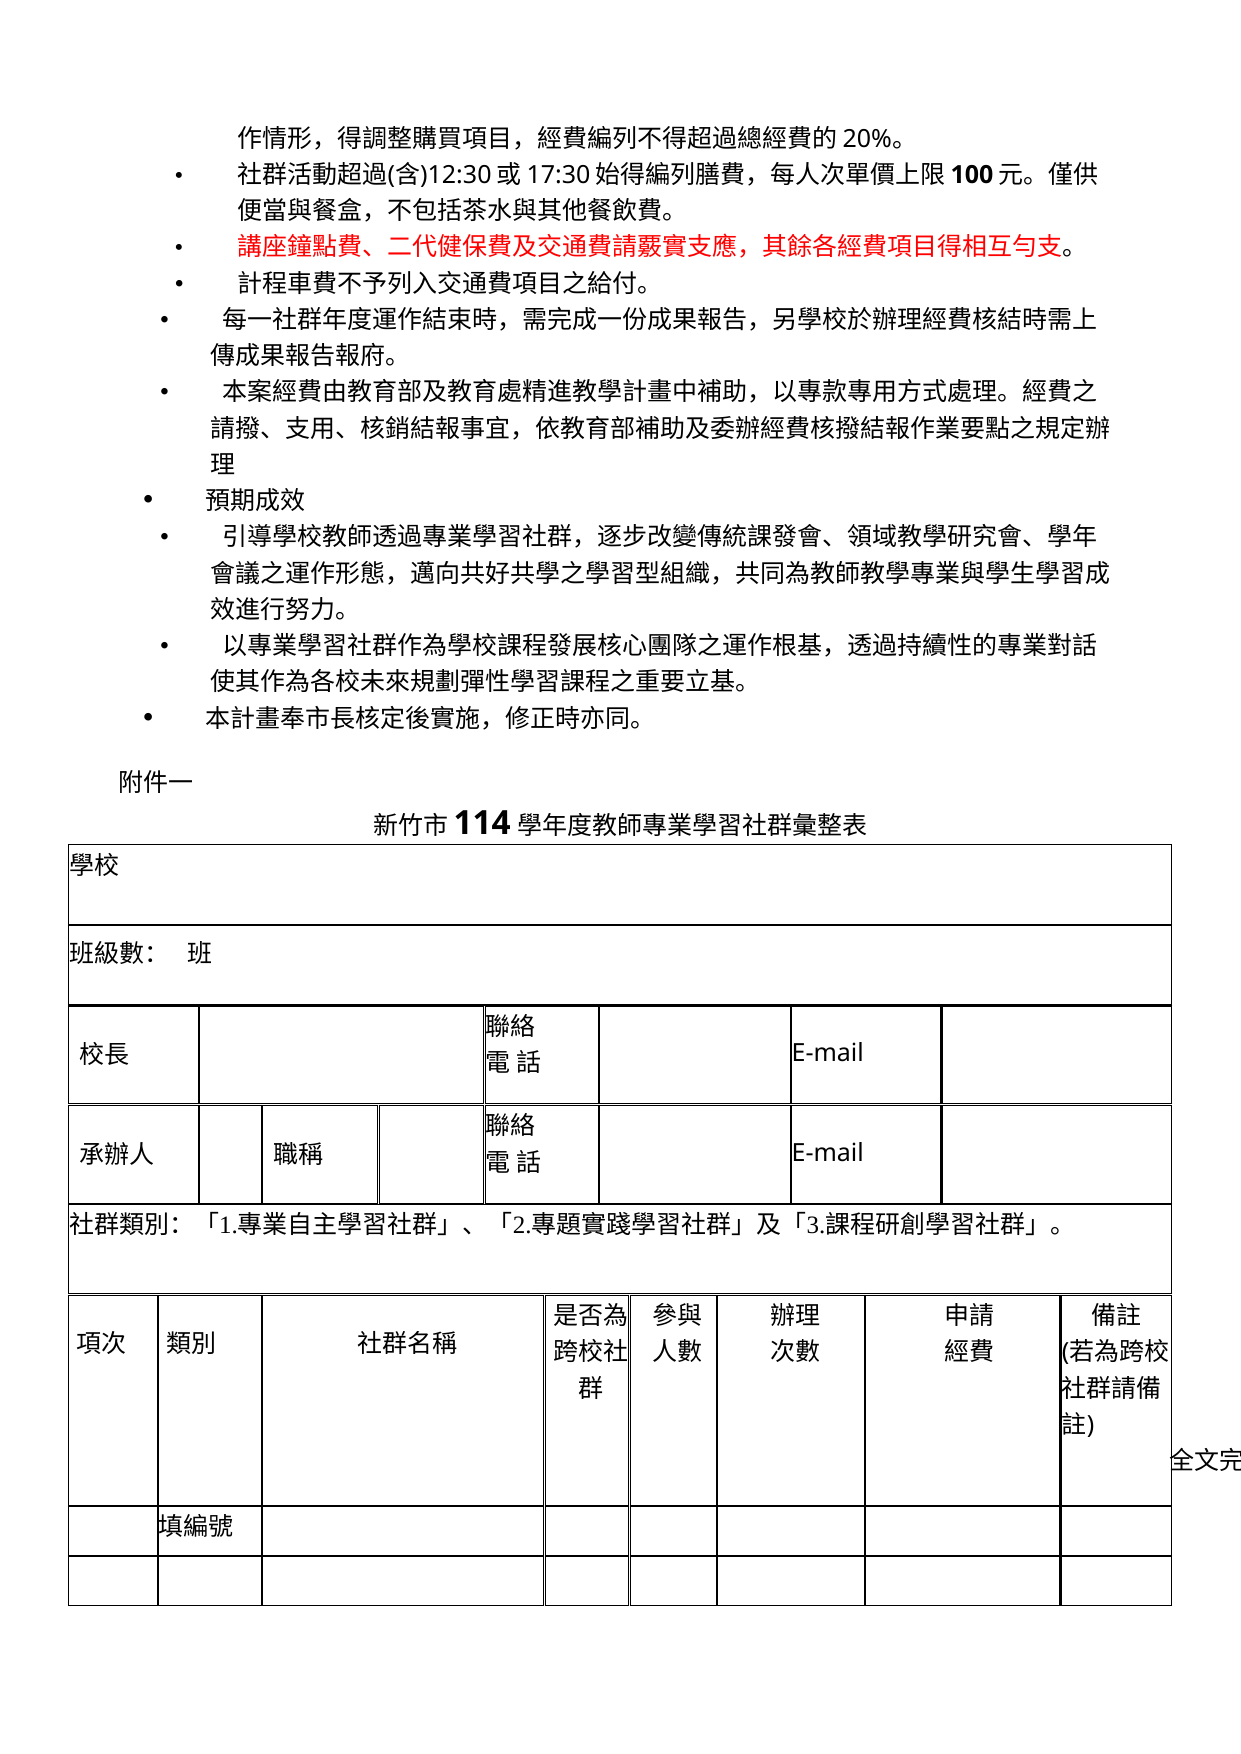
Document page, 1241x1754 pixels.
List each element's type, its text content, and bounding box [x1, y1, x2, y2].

text 新竹市114學年度教師專業學習社群彙整表 [118, 799, 1122, 844]
table_cell E-mail [792, 1106, 940, 1203]
table_cell [718, 1507, 864, 1555]
table_cell 校長 [69, 1007, 198, 1103]
table_cell 班級數： 班 [69, 926, 1171, 1004]
table_cell [631, 1507, 716, 1555]
table_cell 社群名稱 [263, 1296, 543, 1505]
table_cell 辦理 次數 [718, 1296, 864, 1505]
table_cell 填編號 [159, 1507, 261, 1555]
list 社群活動超過(含)12:30或17:30始得編列膳費，每人次單價上限100元。僅供便當與餐盒，不包括茶水與其他餐飲費。 [175, 154, 1122, 227]
list 每一社群年度運作結束時，需完成一份成果報告，另學校於辦理經費核結時需上傳成果報告報府。 [148, 299, 1122, 372]
table_cell [546, 1507, 628, 1555]
table_cell [943, 1007, 1171, 1103]
table_cell [546, 1557, 628, 1605]
table_cell 參與 人數 [631, 1296, 716, 1505]
table_cell [200, 1007, 483, 1103]
list 預期成效 [131, 481, 1122, 517]
table_cell 職稱 [263, 1106, 377, 1203]
table_cell 社群類別：「1.專業自主學習社群」、「2.專題實踐學習社群」及「3.課程研創學習社群」。 [69, 1205, 1171, 1293]
table_cell 承辦人 [69, 1106, 198, 1203]
list 引導學校教師透過專業學習社群，逐步改變傳統課發會、領域教學研究會、學年會議之運作形態，邁向共好共學之學習型組織，共同為教師教學專業與學生學習成效進行努力。 [148, 517, 1122, 626]
table_cell [69, 1557, 157, 1605]
table_cell [1062, 1557, 1171, 1605]
table_cell 聯絡 電 話 [486, 1106, 598, 1203]
table_cell [69, 1507, 157, 1555]
table_cell [1062, 1507, 1171, 1555]
table_cell [866, 1557, 1059, 1605]
table_cell 類別 [159, 1296, 261, 1505]
table_cell 聯絡 電 話 [486, 1007, 598, 1103]
list 以專業學習社群作為學校課程發展核心團隊之運作根基，透過持續性的專業對話使其作為各校未來規劃彈性學習課程之重要立基。 [148, 626, 1122, 698]
table_cell [600, 1007, 790, 1103]
table_cell [631, 1557, 716, 1605]
list 講座鐘點費、二代健保費及交通費請覈實支應，其餘各經費項目得相互勻支。 [175, 227, 1122, 263]
table_cell [866, 1507, 1059, 1555]
table_cell [943, 1106, 1171, 1203]
list 計程車費不予列入交通費項目之給付。 [175, 263, 1122, 299]
text 附件一 [118, 762, 1122, 799]
table_cell 是否為 跨校社群 [546, 1296, 628, 1505]
table_cell [263, 1507, 543, 1555]
table_cell 項次 [69, 1296, 157, 1505]
list 本案經費由教育部及教育處精進教學計畫中補助，以專款專用方式處理。經費之請撥、支用、核銷結報事宜，依教育部補助及委辦經費核撥結報作業要點之規定辦理 [148, 372, 1122, 481]
list 本計畫奉市長核定後實施，修正時亦同。 [131, 698, 1122, 734]
table_cell [380, 1106, 483, 1203]
table_cell [263, 1557, 543, 1605]
table_cell E-mail [792, 1007, 940, 1103]
table_cell [600, 1106, 790, 1203]
table_cell [718, 1557, 864, 1605]
table_header 學校 [69, 845, 1171, 924]
table_cell [159, 1557, 261, 1605]
table_cell [200, 1106, 261, 1203]
table_cell 申請 經費 [866, 1296, 1059, 1505]
table_cell 備註 (若為跨校社群請備註) 全文完 [1062, 1296, 1171, 1505]
list 作情形，得調整購買項目，經費編列不得超過總經費的20%。 [175, 118, 1122, 154]
